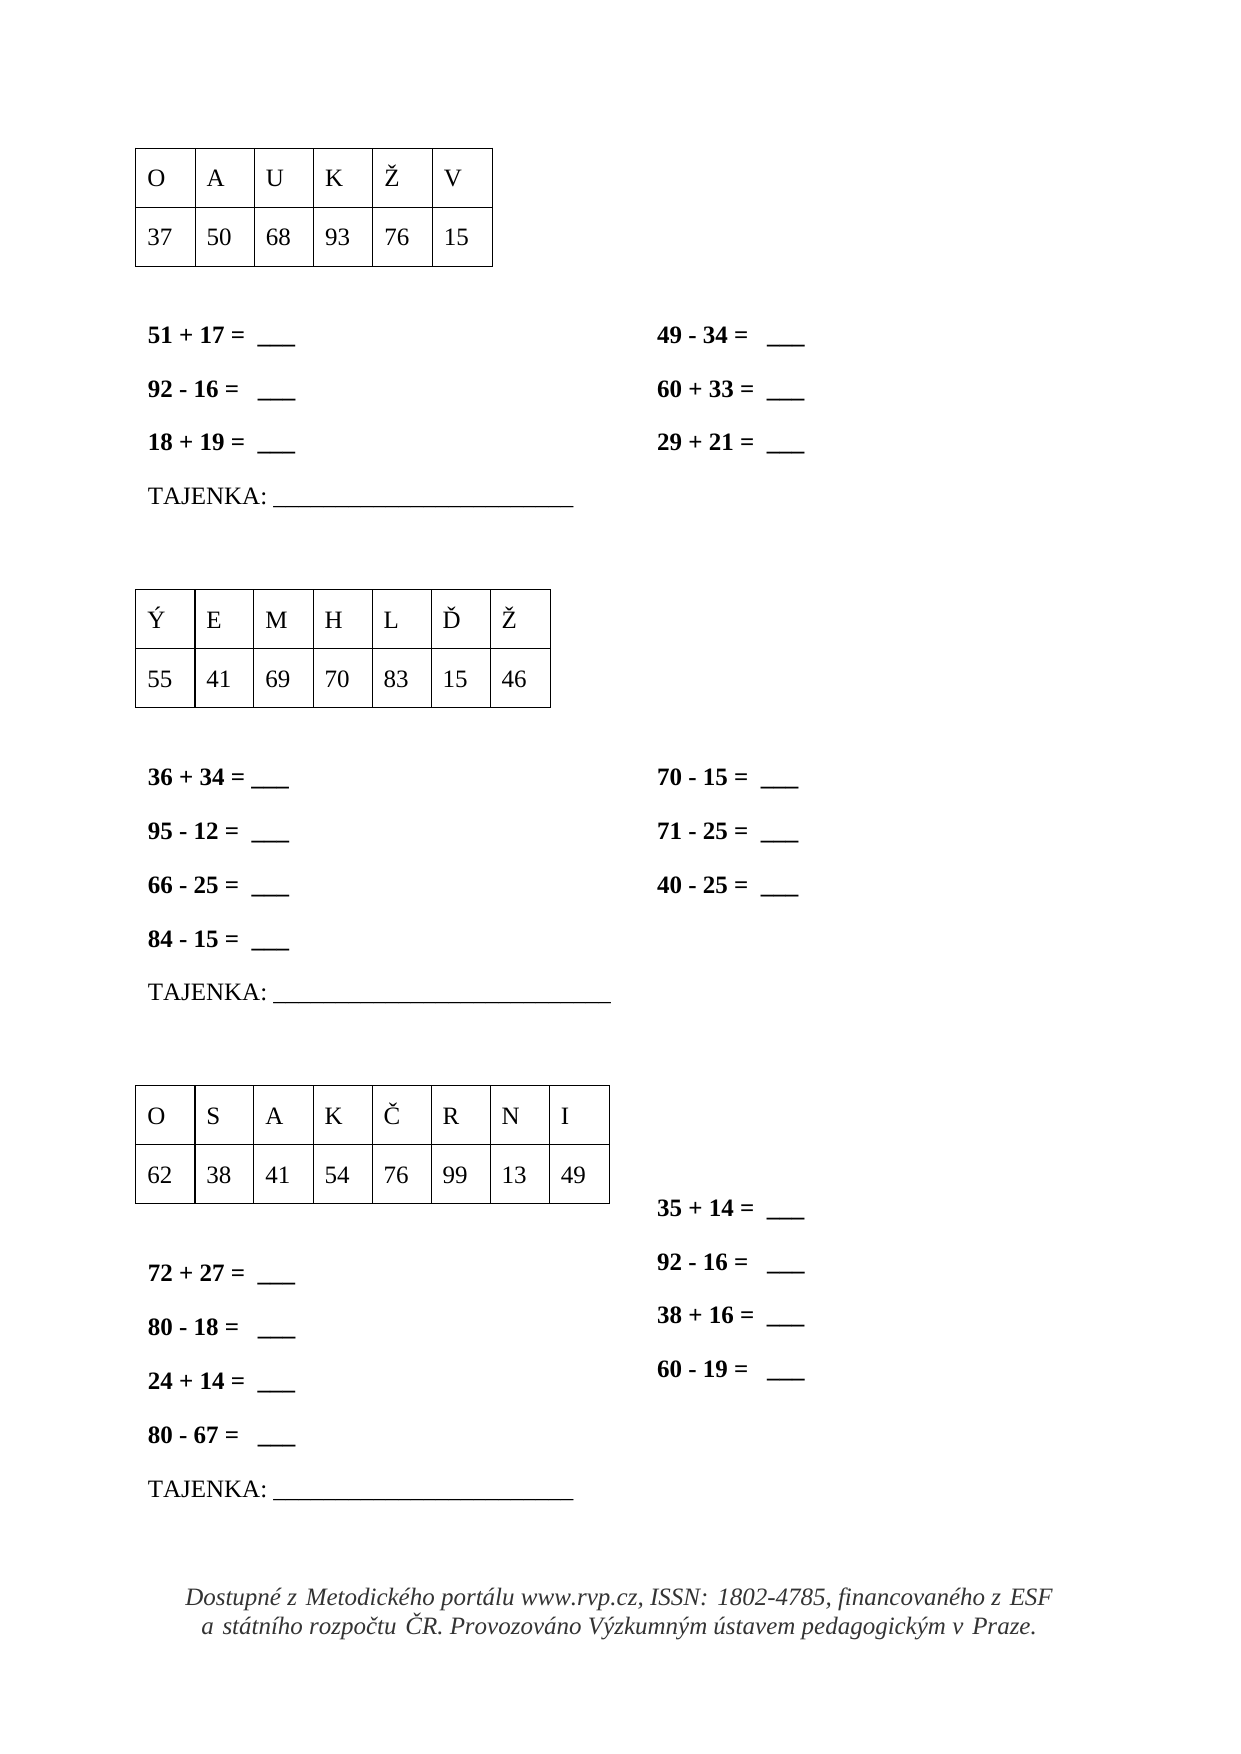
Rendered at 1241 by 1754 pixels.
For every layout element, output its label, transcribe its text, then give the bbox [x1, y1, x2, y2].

text 36 + 34 = ___ [148, 762, 583, 791]
text TAJENKA: ________________________ [148, 1474, 583, 1502]
text 80 - 67 = ___ [148, 1420, 583, 1448]
table_cell 49 [550, 1145, 609, 1203]
text 49 - 34 = ___ [657, 320, 1092, 348]
table_cell 15 [433, 208, 492, 266]
table_header S [196, 1086, 253, 1144]
table_cell 41 [254, 1145, 313, 1203]
text TAJENKA: ___________________________ [148, 977, 1092, 1006]
table_header Ž [373, 149, 432, 207]
table_header V [433, 149, 492, 207]
table_header O [136, 1086, 194, 1144]
table_header A [254, 1086, 313, 1144]
text 29 + 21 = ___ [657, 427, 1092, 456]
table_cell 93 [314, 208, 372, 266]
text 18 + 19 = ___ [148, 427, 583, 456]
table_header I [550, 1086, 609, 1144]
table_header M [254, 590, 313, 648]
table_header R [432, 1086, 490, 1144]
table_cell 37 [136, 208, 195, 266]
table_cell 99 [432, 1145, 490, 1203]
table_header Ý [136, 590, 194, 648]
table_header O [136, 149, 195, 207]
table_cell 68 [255, 208, 313, 266]
text 35 + 14 = ___ [657, 1193, 1092, 1222]
table_cell 62 [136, 1145, 194, 1203]
table_cell 54 [314, 1145, 372, 1203]
table_cell 83 [373, 649, 431, 707]
text 60 - 19 = ___ [657, 1354, 1092, 1383]
text 72 + 27 = ___ [148, 1258, 583, 1287]
table_header E [196, 590, 253, 648]
table_cell 15 [432, 649, 490, 707]
text 92 - 16 = ___ [657, 1247, 1092, 1276]
table_header K [314, 1086, 372, 1144]
table_cell 46 [491, 649, 550, 707]
table_cell 76 [373, 208, 432, 266]
table_cell 41 [196, 649, 253, 707]
text 70 - 15 = ___ [657, 762, 1092, 791]
table_cell 13 [491, 1145, 549, 1203]
text 38 + 16 = ___ [657, 1301, 1092, 1329]
text 24 + 14 = ___ [148, 1366, 583, 1395]
table_cell 69 [254, 649, 313, 707]
table_cell 38 [196, 1145, 253, 1203]
text TAJENKA: ________________________ [148, 481, 583, 510]
text 60 + 33 = ___ [657, 374, 1092, 402]
table_cell 70 [314, 649, 372, 707]
table_header A [196, 149, 254, 207]
text 66 - 25 = ___ [148, 870, 583, 898]
table_cell 50 [196, 208, 254, 266]
table_cell 55 [136, 649, 194, 707]
table_header Č [373, 1086, 431, 1144]
text 51 + 17 = ___ [148, 320, 583, 348]
text 40 - 25 = ___ [657, 870, 1092, 898]
table_header H [314, 590, 372, 648]
table_header N [491, 1086, 549, 1144]
text 95 - 12 = ___ [148, 816, 583, 845]
table_cell 76 [373, 1145, 431, 1203]
table_header Ž [491, 590, 550, 648]
table_header L [373, 590, 431, 648]
table_header Ď [432, 590, 490, 648]
table_header U [255, 149, 313, 207]
text 84 - 15 = ___ [148, 924, 583, 952]
text 92 - 16 = ___ [148, 374, 583, 402]
table_header K [314, 149, 372, 207]
text 71 - 25 = ___ [657, 816, 1092, 845]
text 80 - 18 = ___ [148, 1312, 583, 1341]
